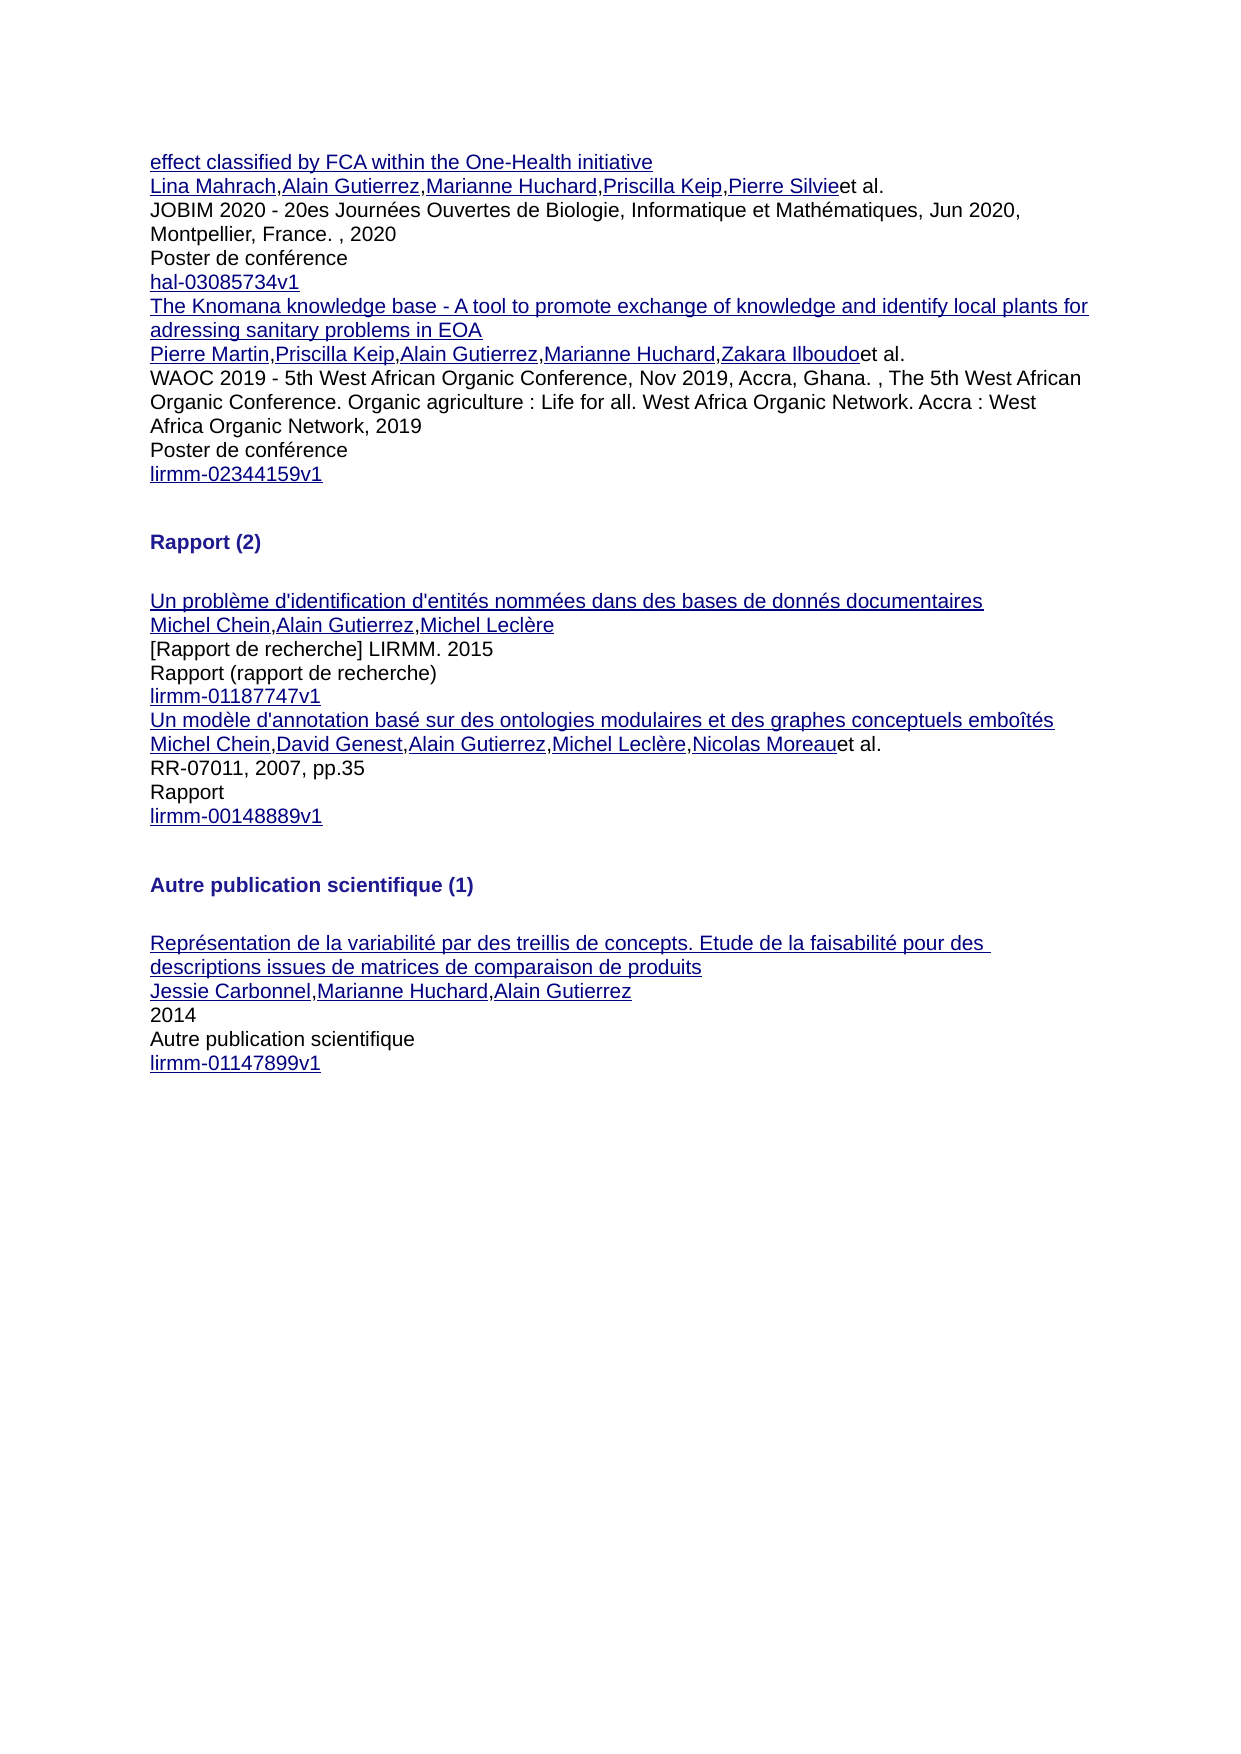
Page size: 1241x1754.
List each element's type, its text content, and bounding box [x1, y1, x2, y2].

table_cell Un modèle d'annotation basé sur des ontologies modulaires et des graphes conceptuels emboîtés Michel Chein,David Genest,Alain Gutierrez,Michel Leclère,Nicolas Moreauet al. RR-07011, 2007, pp.35 Rapport lirmm-00148889v1 [150, 708, 1090, 828]
table_cell Extraction of association implication rules from knowledge on plants with pesticidal and antibiotic effect classified by FCA within the One-Health initiative Lina Mahrach,Alain Gutierrez,Marianne Huchard,Priscilla Keip,Pierre Silvieet al. JOBIM 2020 - 20es Journées Ouvertes de Biologie, Informatique et Mathématiques, Jun 2020, Montpellier, France. , 2020 Poster de conférence hal-03085734v1 [150, 150, 1090, 294]
table_cell The Knomana knowledge base - A tool to promote exchange of knowledge and identify local plants for adressing sanitary problems in EOA Pierre Martin,Priscilla Keip,Alain Gutierrez,Marianne Huchard,Zakara Ilboudoet al. WAOC 2019 - 5th West African Organic Conference, Nov 2019, Accra, Ghana. , The 5th West African Organic Conference. Organic agriculture : Life for all. West Africa Organic Network. Accra : West Africa Organic Network, 2019 Poster de conférence lirmm-02344159v1 [150, 294, 1090, 485]
table_header Représentation de la variabilité par des treillis de concepts. Etude de la faisabilité pour des descriptions issues de matrices de comparaison de produits Jessie Carbonnel,Marianne Huchard,Alain Gutierrez 2014 Autre publication scientifique lirmm-01147899v1 [150, 931, 1090, 1075]
subtitle Autre publication scientifique (1) [150, 873, 1090, 897]
subtitle Rapport (2) [150, 530, 1090, 554]
table_header Un problème d'identification d'entités nommées dans des bases de donnés documentaires Michel Chein,Alain Gutierrez,Michel Leclère [Rapport de recherche] LIRMM. 2015 Rapport (rapport de recherche) lirmm-01187747v1 [150, 589, 1090, 708]
